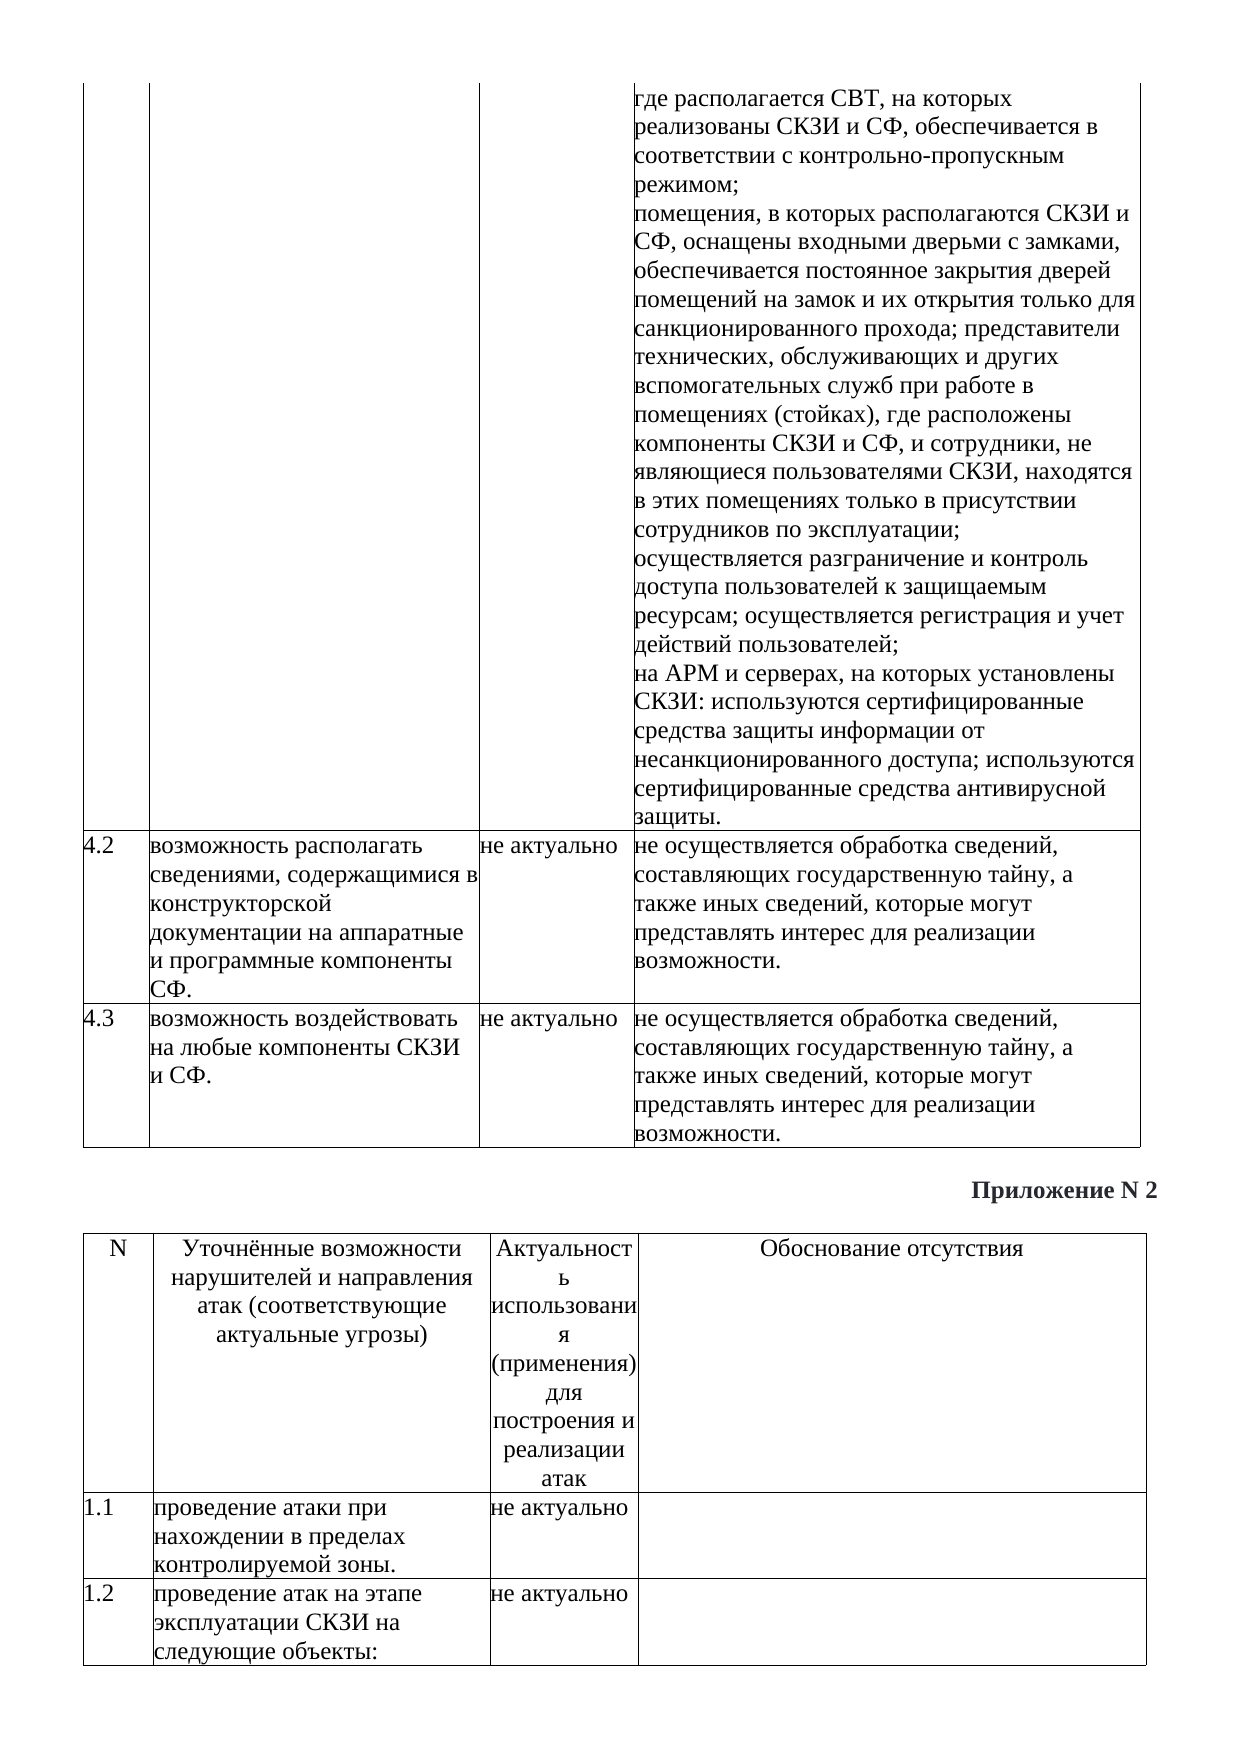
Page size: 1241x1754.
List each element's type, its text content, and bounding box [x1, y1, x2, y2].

table_cell не осуществляется обработка сведений, составляющих государственную тайну, а также иных сведений, которые могут представлять интерес для реализации возможности. [635, 831, 1140, 1003]
table_cell [84, 83, 149, 830]
table_cell [639, 1493, 1146, 1578]
table_cell возможность воздействовать на любые компоненты СКЗИ и СФ. [150, 1004, 479, 1147]
table_cell не актуально [491, 1579, 638, 1665]
table_cell где располагается СВТ, на которых реализованы СКЗИ и СФ, обеспечивается в соответствии с контрольно-пропускным режимом; помещения, в которых располагаются СКЗИ и СФ, оснащены входными дверьми с замками, обеспечивается постоянное закрытия дверей помещений на замок и их открытия только для санкционированного прохода; представители технических, обслуживающих и других вспомогательных служб при работе в помещениях (стойках), где расположены компоненты СКЗИ и СФ, и сотрудники, не являющиеся пользователями СКЗИ, находятся в этих помещениях только в присутствии сотрудников по эксплуатации; осуществляется разграничение и контроль доступа пользователей к защищаемым ресурсам; осуществляется регистрация и учет действий пользователей; на АРМ и серверах, на которых установлены СКЗИ: используются сертифицированные средства защиты информации от несанкционированного доступа; используются сертифицированные средства антивирусной защиты. [635, 83, 1140, 830]
table_header Актуальность использования (применения) для построения и реализации атак [491, 1234, 638, 1492]
table_cell возможность располагать сведениями, содержащимися в конструкторской документации на аппаратные и программные компоненты СФ. [150, 831, 479, 1003]
table_cell проведение атаки при нахождении в пределах контролируемой зоны. [154, 1493, 490, 1578]
table_cell 1.1 [84, 1493, 153, 1578]
table_cell [150, 83, 479, 830]
table_header N [84, 1234, 153, 1492]
table_cell не актуально [491, 1493, 638, 1578]
table_header Обоснование отсутствия [639, 1234, 1146, 1492]
table_cell не актуально [480, 831, 634, 1003]
table_header Уточнённые возможности нарушителей и направления атак (соответствующие актуальные угрозы) [154, 1234, 490, 1492]
table_cell 4.2 [84, 831, 149, 1003]
table_cell проведение атак на этапе эксплуатации СКЗИ на следующие объекты: [154, 1579, 490, 1665]
table_cell 1.2 [84, 1579, 153, 1665]
table_cell не актуально [480, 1004, 634, 1147]
table_cell [480, 83, 634, 830]
table_cell [639, 1579, 1146, 1665]
table_cell не осуществляется обработка сведений, составляющих государственную тайну, а также иных сведений, которые могут представлять интерес для реализации возможности. [635, 1004, 1140, 1147]
text Приложение N 2 [83, 1176, 1157, 1204]
table_cell 4.3 [84, 1004, 149, 1147]
